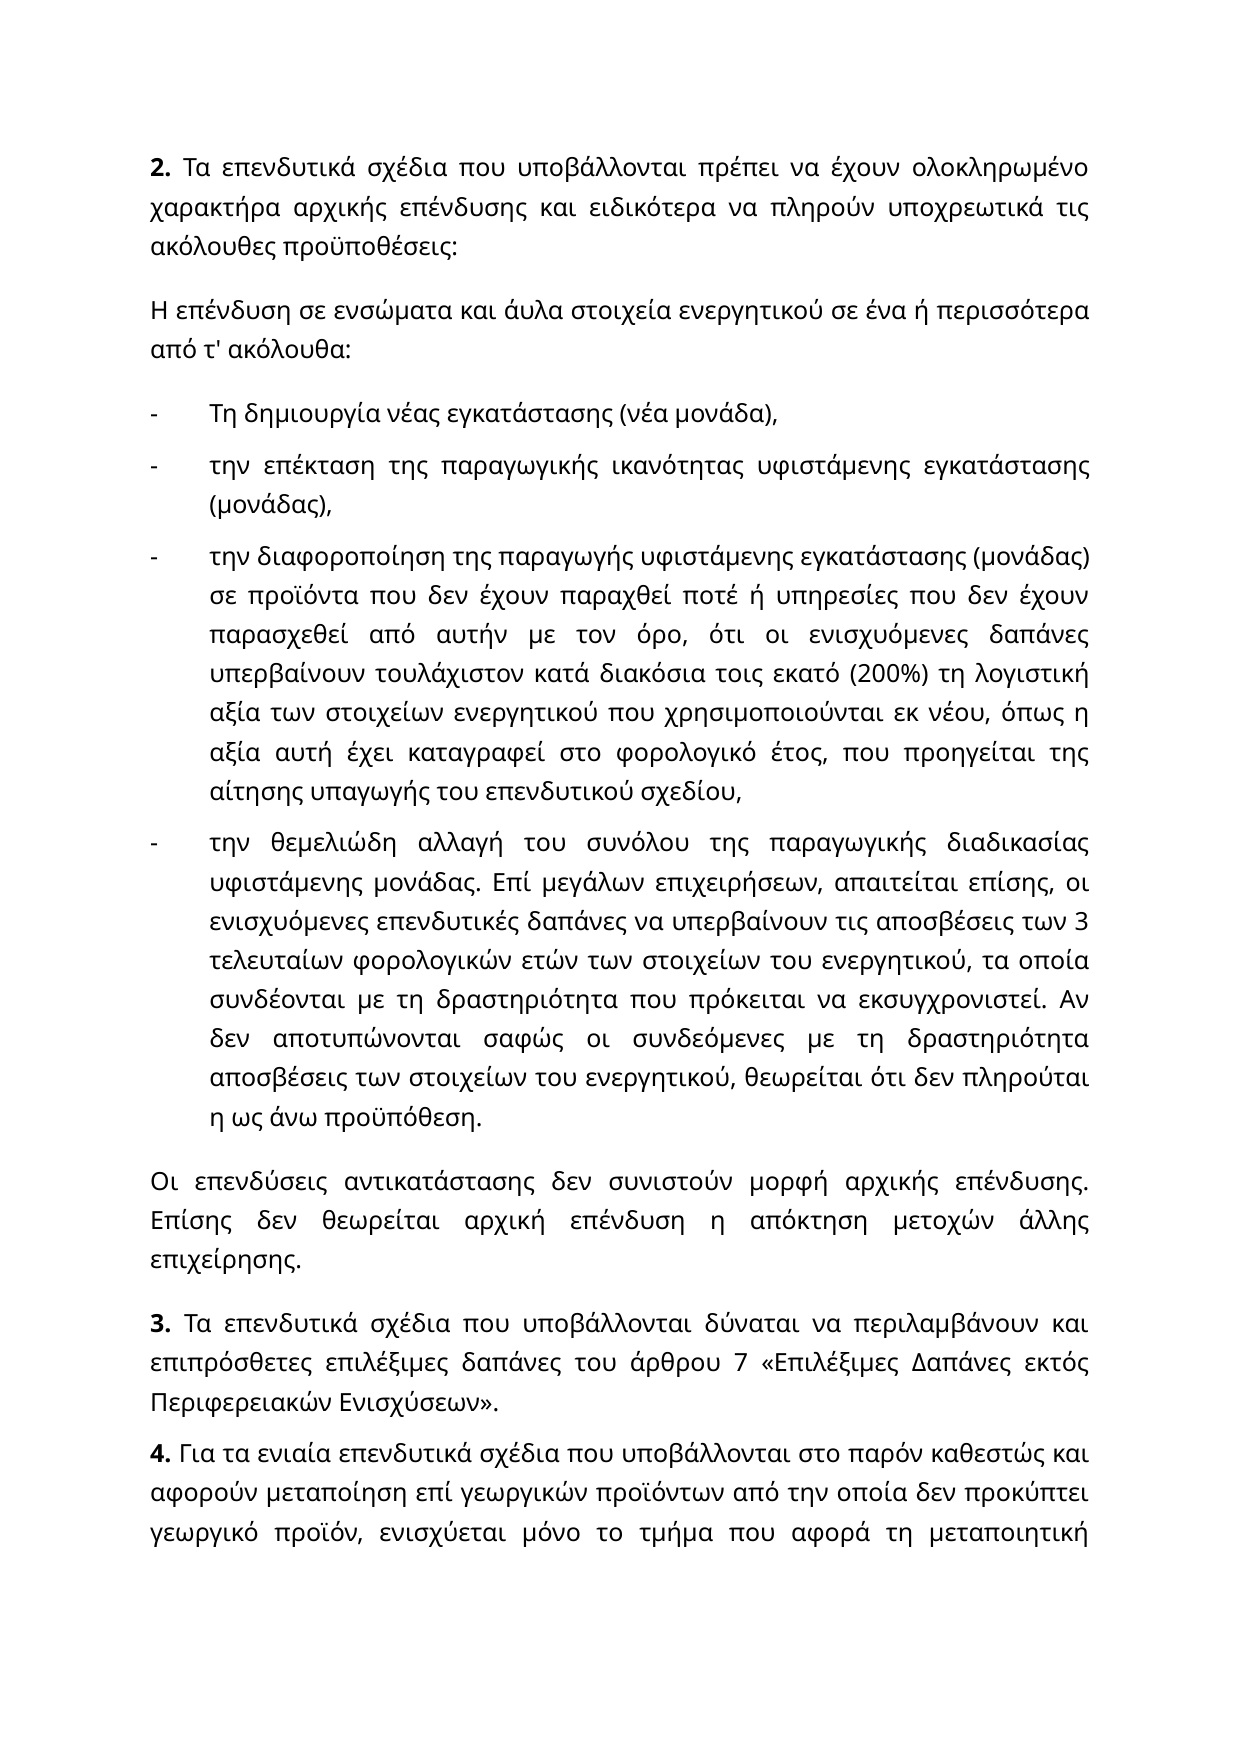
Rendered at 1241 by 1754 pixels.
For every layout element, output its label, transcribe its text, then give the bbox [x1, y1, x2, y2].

text 4. Για τα ενιαία επενδυτικά σχέδια που υποβάλλονται στο παρόν καθεστώς και αφορούν μεταποίηση επί γεωργικών προϊόντων από την οποία δεν προκύπτει γεωργικό προϊόν, ενισχύεται μόνο το τμήμα που αφορά τη μεταποιητική [150, 1436, 1090, 1548]
text 3. Τα επενδυτικά σχέδια που υποβάλλονται δύναται να περιλαμβάνουν και επιπρόσθετες επιλέξιμες δαπάνες του άρθρου 7 «Επιλέξιμες Δαπάνες εκτός Περιφερειακών Ενισχύσεων». [150, 1306, 1090, 1418]
text Οι επενδύσεις αντικατάστασης δεν συνιστούν μορφή αρχικής επένδυσης. Επίσης δεν θεωρείται αρχική επένδυση η απόκτηση μετοχών άλλης επιχείρησης. [150, 1163, 1090, 1276]
list - την διαφοροποίηση της παραγωγής υφιστάμενης εγκατάστασης (μονάδας) σε προϊόντα που δεν έχουν παραχθεί ποτέ ή υπηρεσίες που δεν έχουν παρασχεθεί από αυτήν με τον όρο, ότι οι ενισχυόμενες δαπάνες υπερβαίνουν τουλάχιστον κατά διακόσια τοις εκατό (200%) τη λογιστική αξία των στοιχείων ενεργητικού που χρησιμοποιούνται εκ νέου, όπως η αξία αυτή έχει καταγραφεί στο φορολογικό έτος, που προηγείται της αίτησης υπαγωγής του επενδυτικού σχεδίου, [150, 538, 1090, 807]
text 2. Τα επενδυτικά σχέδια που υποβάλλονται πρέπει να έχουν ολοκληρωμένο χαρακτήρα αρχικής επένδυσης και ειδικότερα να πληρούν υποχρεωτικά τις ακόλουθες προϋποθέσεις: [150, 150, 1090, 262]
list - Τη δημιουργία νέας εγκατάστασης (νέα μονάδα), [150, 396, 1090, 430]
list - την θεμελιώδη αλλαγή του συνόλου της παραγωγικής διαδικασίας υφιστάμενης μονάδας. Επί μεγάλων επιχειρήσεων, απαιτείται επίσης, οι ενισχυόμενες επενδυτικές δαπάνες να υπερβαίνουν τις αποσβέσεις των 3 τελευταίων φορολογικών ετών των στοιχείων του ενεργητικού, τα οποία συνδέονται με τη δραστηριότητα που πρόκειται να εκσυγχρονιστεί. Αν δεν αποτυπώνονται σαφώς οι συνδεόμενες με τη δραστηριότητα αποσβέσεις των στοιχείων του ενεργητικού, θεωρείται ότι δεν πληρούται η ως άνω προϋπόθεση. [150, 825, 1090, 1133]
list - την επέκταση της παραγωγικής ικανότητας υφιστάμενης εγκατάστασης (μονάδας), [150, 447, 1090, 521]
text Η επένδυση σε ενσώματα και άυλα στοιχεία ενεργητικού σε ένα ή περισσότερα από τ' ακόλουθα: [150, 292, 1090, 366]
